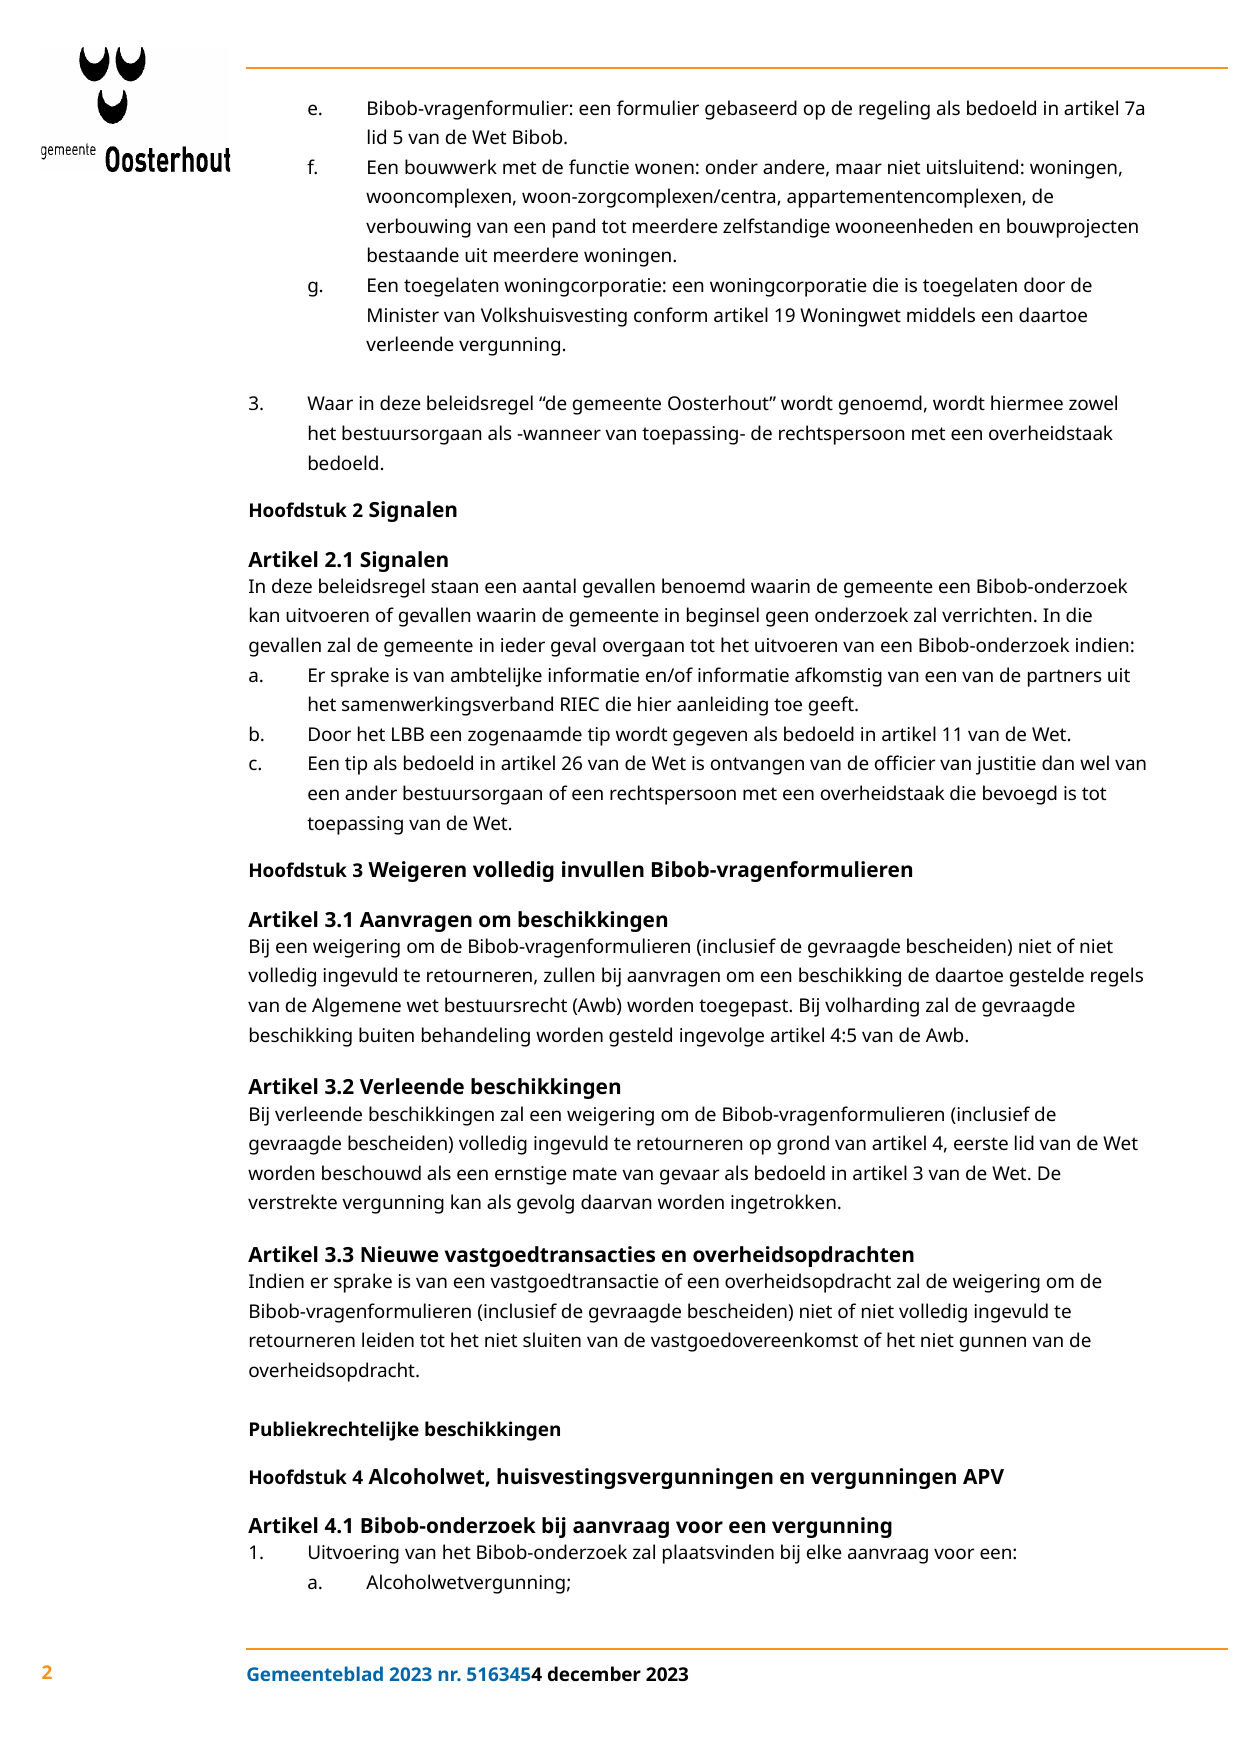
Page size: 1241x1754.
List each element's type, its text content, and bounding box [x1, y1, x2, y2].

text Indien er sprake is van een vastgoedtransactie of een overheidsopdracht zal de weigering om de Bibob-vragenformulieren (inclusief de gevraagde bescheiden) niet of niet volledig ingevuld te retourneren leiden tot het niet sluiten van de vastgoedovereenkomst of het niet gunnen van de overheidsopdracht. [248, 1268, 1152, 1383]
text Bij een weigering om de Bibob-vragenformulieren (inclusief de gevraagde bescheiden) niet of niet volledig ingevuld te retourneren, zullen bij aanvragen om een beschikking de daartoe gestelde regels van de Algemene wet bestuursrecht (Awb) worden toegepast. Bij volharding zal de gevraagde beschikking buiten behandeling worden gesteld ingevolge artikel 4:5 van de Awb. [248, 933, 1152, 1048]
text Bij verleende beschikkingen zal een weigering om de Bibob-vragenformulieren (inclusief de gevraagde bescheiden) volledig ingevuld te retourneren op grond van artikel 4, eerste lid van de Wet worden beschouwd als een ernstige mate van gevaar als bedoeld in artikel 3 van de Wet. De verstrekte vergunning kan als gevolg daarvan worden ingetrokken. [248, 1101, 1152, 1215]
list Er sprake is van ambtelijke informatie en/of informatie afkomstig van een van de partners uit het samenwerkingsverband RIEC die hier aanleiding toe geeft. [248, 662, 1152, 717]
list Een bouwwerk met de functie wonen: onder andere, maar niet uitsluitend: woningen, wooncomplexen, woon-zorgcomplexen/centra, appartementencomplexen, de verbouwing van een pand tot meerdere zelfstandige wooneenheden en bouwprojecten bestaande uit meerdere woningen. [307, 154, 1152, 268]
text Artikel 3.2 Verleende beschikkingen [248, 1072, 1152, 1101]
text In deze beleidsregel staan een aantal gevallen benoemd waarin de gemeente een Bibob-onderzoek kan uitvoeren of gevallen waarin de gemeente in beginsel geen onderzoek zal verrichten. In die gevallen zal de gemeente in ieder geval overgaan tot het uitvoeren van een Bibob-onderzoek indien: [248, 573, 1152, 658]
text Artikel 3.1 Aanvragen om beschikkingen [248, 905, 1152, 933]
text Artikel 4.1 Bibob-onderzoek bij aanvraag voor een vergunning [248, 1511, 1152, 1539]
picture [41, 47, 231, 172]
list Bibob-vragenformulier: een formulier gebaseerd op de regeling als bedoeld in artikel 7a lid 5 van de Wet Bibob. [307, 95, 1152, 150]
text Hoofdstuk 2 Signalen [248, 495, 1152, 524]
list Een toegelaten woningcorporatie: een woningcorporatie die is toegelaten door de Minister van Volkshuisvesting conform artikel 19 Woningwet middels een daartoe verleende vergunning. [307, 272, 1152, 357]
list Alcoholwetvergunning; [307, 1569, 1152, 1595]
text Hoofdstuk 4 Alcoholwet, huisvestingsvergunningen en vergunningen APV [248, 1462, 1152, 1490]
list Een tip als bedoeld in artikel 26 van de Wet is ontvangen van de officier van justitie dan wel van een ander bestuursorgaan of een rechtspersoon met een overheidstaak die bevoegd is tot toepassing van de Wet. [248, 751, 1152, 836]
list Uitvoering van het Bibob-onderzoek zal plaatsvinden bij elke aanvraag voor een: [248, 1539, 1152, 1565]
text Artikel 2.1 Signalen [248, 545, 1152, 573]
list Waar in deze beleidsregel “de gemeente Oosterhout” wordt genoemd, wordt hiermee zowel het bestuursorgaan als -wanneer van toepassing- de rechtspersoon met een overheidstaak bedoeld. [248, 391, 1152, 476]
text Hoofdstuk 3 Weigeren volledig invullen Bibob-vragenformulieren [248, 855, 1152, 884]
list Door het LBB een zogenaamde tip wordt gegeven als bedoeld in artikel 11 van de Wet. [248, 721, 1152, 747]
text Publiekrechtelijke beschikkingen [248, 1416, 1152, 1442]
text Artikel 3.3 Nieuwe vastgoedtransacties en overheidsopdrachten [248, 1240, 1152, 1268]
